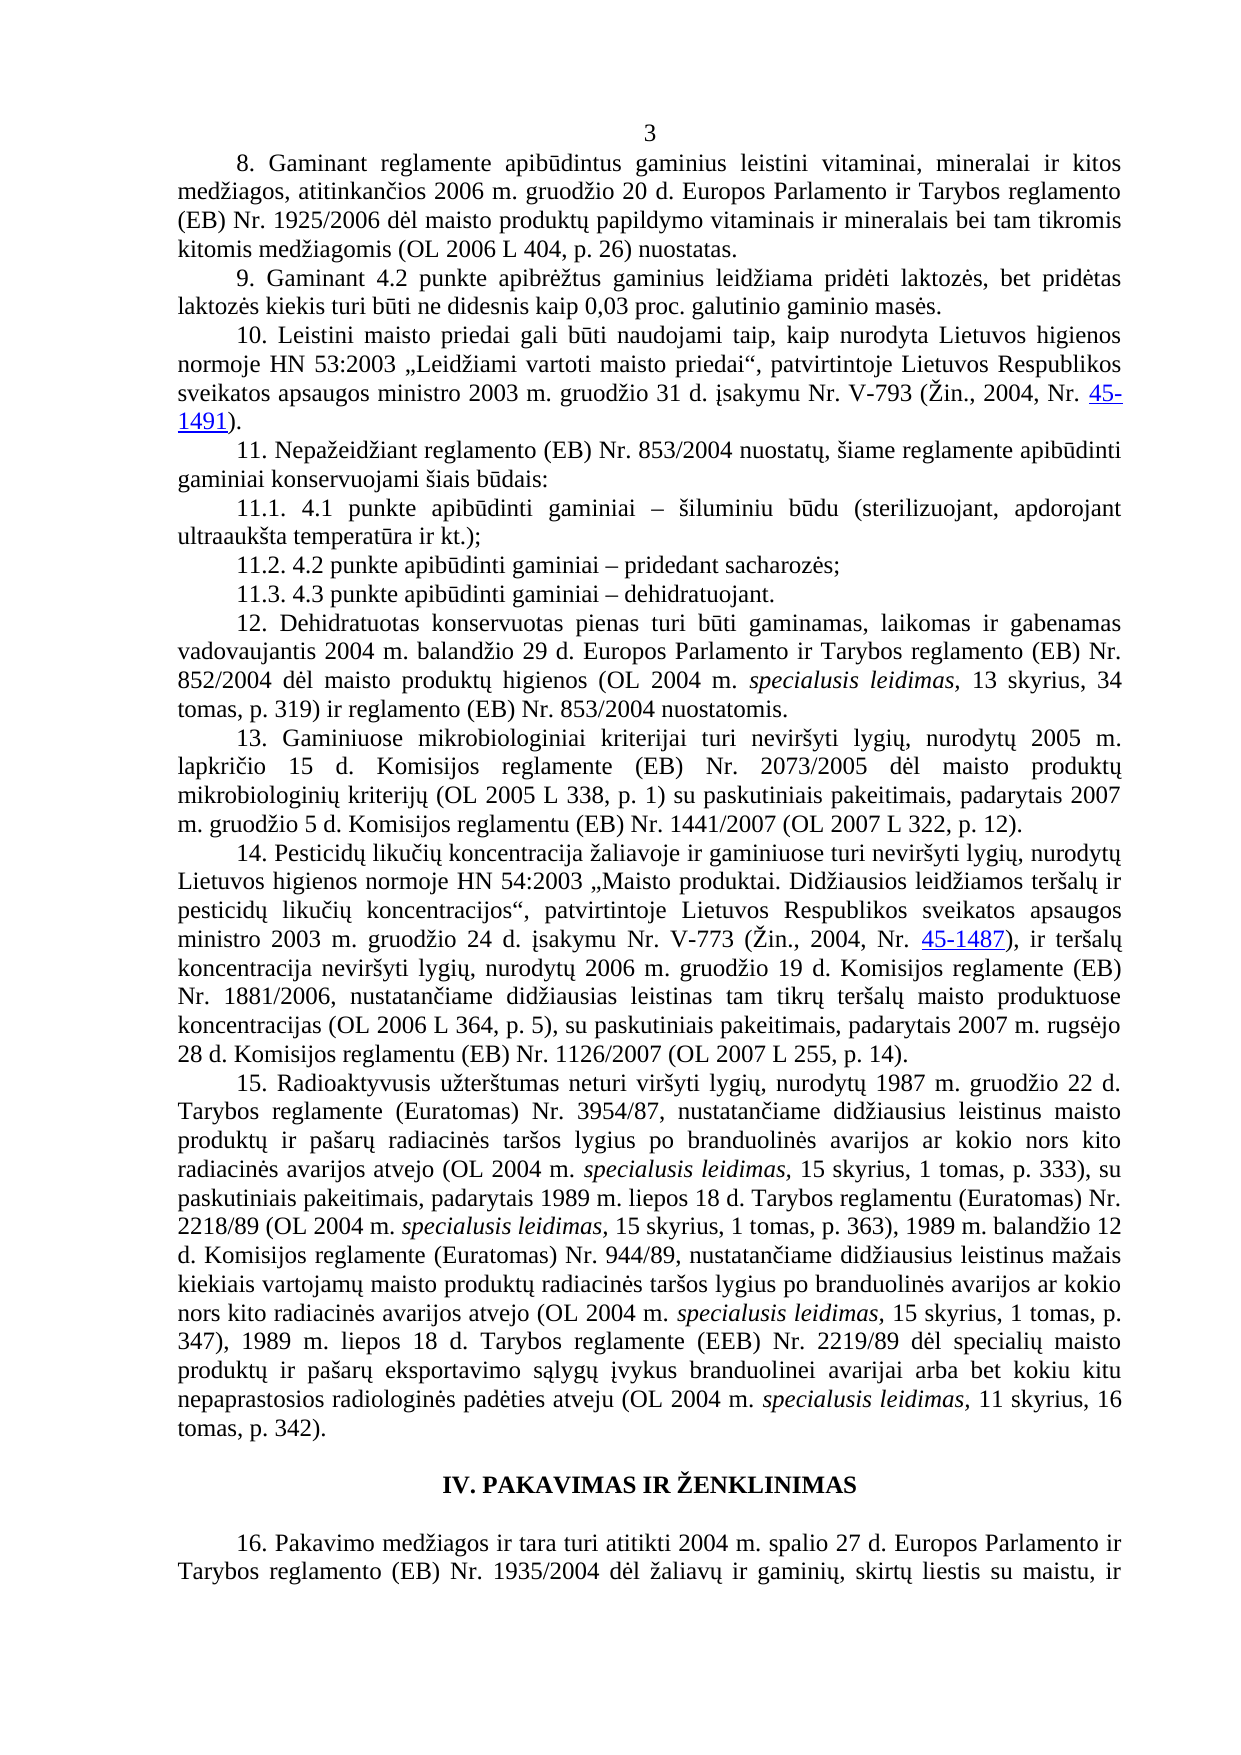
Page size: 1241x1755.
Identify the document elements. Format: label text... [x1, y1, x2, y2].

text 10. Leistini maisto priedai gali būti naudojami taip, kaip nurodyta Lietuvos higienos normoje HN 53:2003 „Leidžiami vartoti maisto priedai“, patvirtintoje Lietuvos Respublikos sveikatos apsaugos ministro 2003 m. gruodžio 31 d. įsakymu Nr. V-793 (Žin., 2004, Nr. 45-1491). [177, 320, 1122, 435]
text 11.1. 4.1 punkte apibūdinti gaminiai – šiluminiu būdu (sterilizuojant, apdorojant ultraaukšta temperatūra ir kt.); [177, 493, 1122, 550]
text 15. Radioaktyvusis užterštumas neturi viršyti lygių, nurodytų 1987 m. gruodžio 22 d. Tarybos reglamente (Euratomas) Nr. 3954/87, nustatančiame didžiausius leistinus maisto produktų ir pašarų radiacinės taršos lygius po branduolinės avarijos ar kokio nors kito radiacinės avarijos atvejo (OL 2004 m. specialusis leidimas, 15 skyrius, 1 tomas, p. 333), su paskutiniais pakeitimais, padarytais 1989 m. liepos 18 d. Tarybos reglamentu (Euratomas) Nr. 2218/89 (OL 2004 m. specialusis leidimas, 15 skyrius, 1 tomas, p. 363), 1989 m. balandžio 12 d. Komisijos reglamente (Euratomas) Nr. 944/89, nustatančiame didžiausius leistinus mažais kiekiais vartojamų maisto produktų radiacinės taršos lygius po branduolinės avarijos ar kokio nors kito radiacinės avarijos atvejo (OL 2004 m. specialusis leidimas, 15 skyrius, 1 tomas, p. 347), 1989 m. liepos 18 d. Tarybos reglamente (EEB) Nr. 2219/89 dėl specialių maisto produktų ir pašarų eksportavimo sąlygų įvykus branduolinei avarijai arba bet kokiu kitu nepaprastosios radiologinės padėties atveju (OL 2004 m. specialusis leidimas, 11 skyrius, 16 tomas, p. 342). [177, 1068, 1122, 1441]
text 11. Nepažeidžiant reglamento (EB) Nr. 853/2004 nuostatų, šiame reglamente apibūdinti gaminiai konservuojami šiais būdais: [177, 435, 1122, 493]
text 12. Dehidratuotas konservuotas pienas turi būti gaminamas, laikomas ir gabenamas vadovaujantis 2004 m. balandžio 29 d. Europos Parlamento ir Tarybos reglamento (EB) Nr. 852/2004 dėl maisto produktų higienos (OL 2004 m. specialusis leidimas, 13 skyrius, 34 tomas, p. 319) ir reglamento (EB) Nr. 853/2004 nuostatomis. [177, 608, 1122, 723]
text 11.2. 4.2 punkte apibūdinti gaminiai – pridedant sacharozės; [177, 550, 1122, 579]
text 9. Gaminant 4.2 punkte apibrėžtus gaminius leidžiama pridėti laktozės, bet pridėtas laktozės kiekis turi būti ne didesnis kaip 0,03 proc. galutinio gaminio masės. [177, 263, 1122, 320]
text 16. Pakavimo medžiagos ir tara turi atitikti 2004 m. spalio 27 d. Europos Parlamento ir Tarybos reglamento (EB) Nr. 1935/2004 dėl žaliavų ir gaminių, skirtų liestis su maistu, ir [177, 1528, 1122, 1585]
text 14. Pesticidų likučių koncentracija žaliavoje ir gaminiuose turi neviršyti lygių, nurodytų Lietuvos higienos normoje HN 54:2003 „Maisto produktai. Didžiausios leidžiamos teršalų ir pesticidų likučių koncentracijos“, patvirtintoje Lietuvos Respublikos sveikatos apsaugos ministro 2003 m. gruodžio 24 d. įsakymu Nr. V-773 (Žin., 2004, Nr. 45-1487), ir teršalų koncentracija neviršyti lygių, nurodytų 2006 m. gruodžio 19 d. Komisijos reglamente (EB) Nr. 1881/2006, nustatančiame didžiausias leistinas tam tikrų teršalų maisto produktuose koncentracijas (OL 2006 L 364, p. 5), su paskutiniais pakeitimais, padarytais 2007 m. rugsėjo 28 d. Komisijos reglamentu (EB) Nr. 1126/2007 (OL 2007 L 255, p. 14). [177, 838, 1122, 1068]
text IV. PAKAVIMAS IR ŽENKLINIMAS [177, 1470, 1122, 1499]
text 11.3. 4.3 punkte apibūdinti gaminiai – dehidratuojant. [177, 579, 1122, 608]
text 8. Gaminant reglamente apibūdintus gaminius leistini vitaminai, mineralai ir kitos medžiagos, atitinkančios 2006 m. gruodžio 20 d. Europos Parlamento ir Tarybos reglamento (EB) Nr. 1925/2006 dėl maisto produktų papildymo vitaminais ir mineralais bei tam tikromis kitomis medžiagomis (OL 2006 L 404, p. 26) nuostatas. [177, 148, 1122, 263]
text 13. Gaminiuose mikrobiologiniai kriterijai turi neviršyti lygių, nurodytų 2005 m. lapkričio 15 d. Komisijos reglamente (EB) Nr. 2073/2005 dėl maisto produktų mikrobiologinių kriterijų (OL 2005 L 338, p. 1) su paskutiniais pakeitimais, padarytais 2007 m. gruodžio 5 d. Komisijos reglamentu (EB) Nr. 1441/2007 (OL 2007 L 322, p. 12). [177, 723, 1122, 838]
